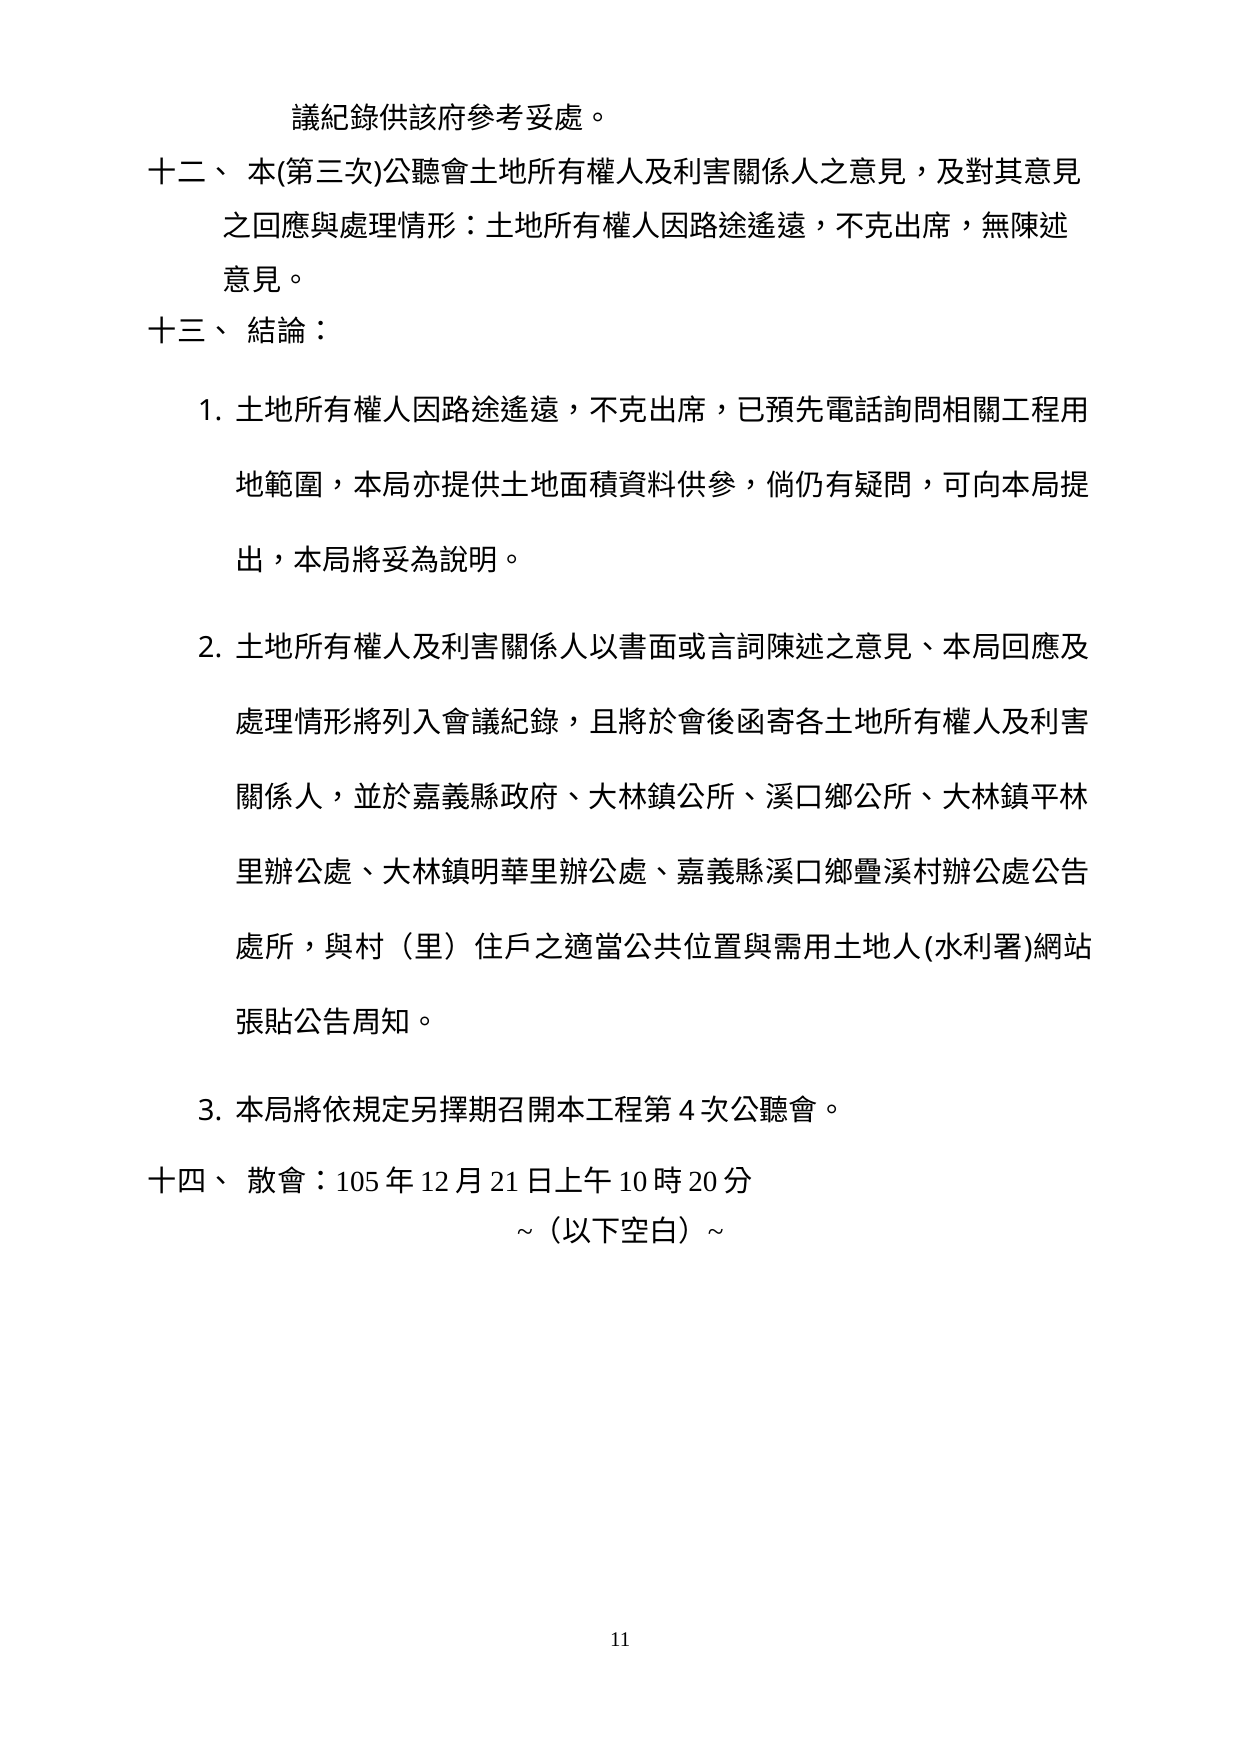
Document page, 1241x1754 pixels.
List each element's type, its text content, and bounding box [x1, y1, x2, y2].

list 散會：105年12月21日上午10時20分 [148, 1151, 1092, 1201]
list 本局將依規定另擇期召開本工程第4次公聽會。 [198, 1064, 1092, 1139]
list 土地所有權人因路途遙遠，不克出席，已預先電話詢問相關工程用地範圍，本局亦提供土地面積資料供參，倘仍有疑問，可向本局提出，本局將妥為說明。 [198, 364, 1092, 589]
list 議紀錄供該府參考妥處。 [248, 89, 1092, 139]
list 土地所有權人及利害關係人以書面或言詞陳述之意見、本局回應及處理情形將列入會議紀錄，且將於會後函寄各土地所有權人及利害關係人，並於嘉義縣政府、大林鎮公所、溪口鄉公所、大林鎮平林里辦公處、大林鎮明華里辦公處、嘉義縣溪口鄉疊溪村辦公處公告處所，與村（里）住戶之適當公共位置與需用土地人(水利署)網站張貼公告周知。 [198, 601, 1092, 1051]
list 結論： [148, 301, 1092, 351]
text ~（以下空白）~ [148, 1201, 1092, 1251]
list 本(第三次)公聽會土地所有權人及利害關係人之意見，及對其意見之回應與處理情形：土地所有權人因路途遙遠，不克出席，無陳述意見。 [148, 139, 1092, 301]
